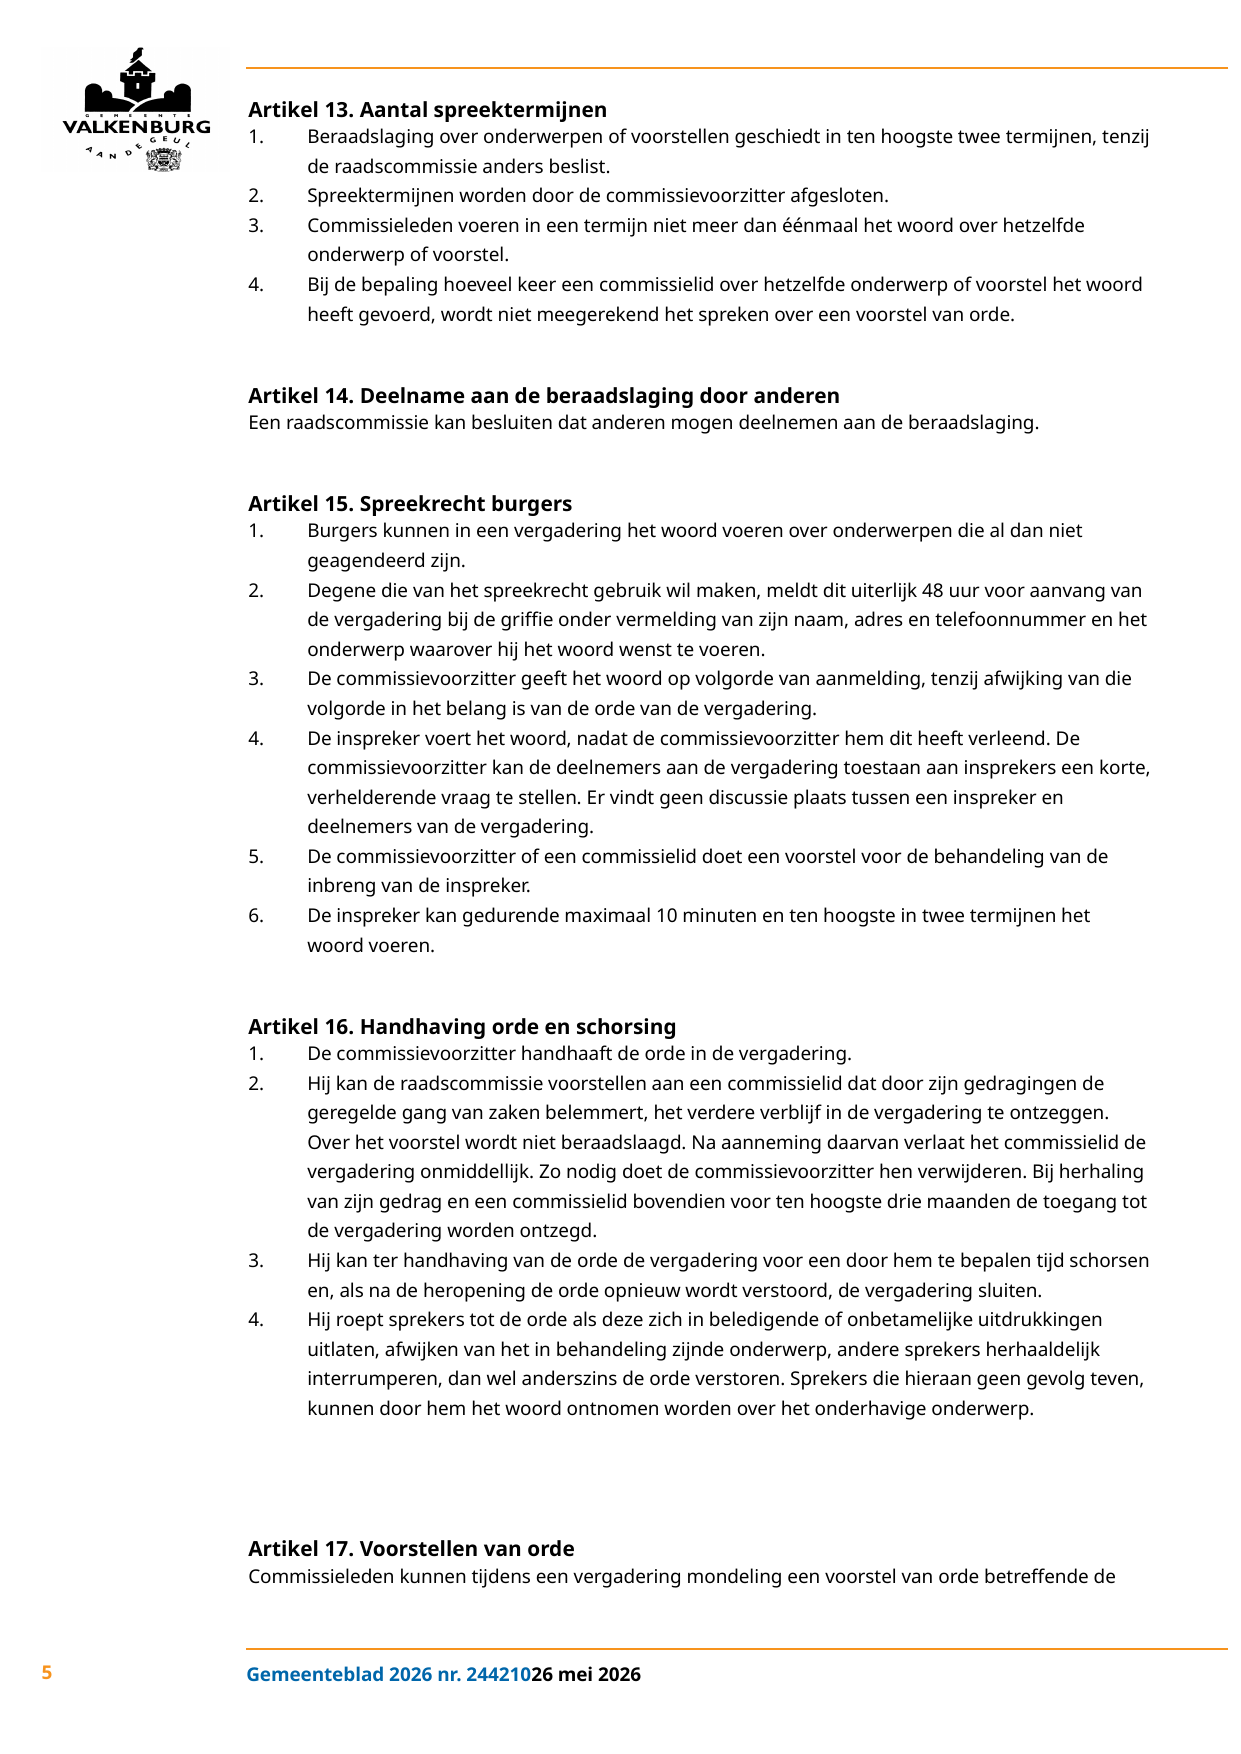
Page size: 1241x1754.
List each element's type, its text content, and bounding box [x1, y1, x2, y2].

list Burgers kunnen in een vergadering het woord voeren over onderwerpen die al dan niet geagendeerd zijn. [248, 518, 1152, 573]
text Artikel 13. Aantal spreektermijnen [248, 95, 1152, 123]
list De commissievoorzitter geeft het woord op volgorde van aanmelding, tenzij afwijking van die volgorde in het belang is van de orde van de vergadering. [248, 666, 1152, 721]
text Artikel 15. Spreekrecht burgers [248, 489, 1152, 518]
text Artikel 16. Handhaving orde en schorsing [248, 1012, 1152, 1040]
list De inspreker kan gedurende maximaal 10 minuten en ten hoogste in twee termijnen het woord voeren. [248, 902, 1152, 957]
picture [41, 47, 231, 172]
list Hij kan de raadscommissie voorstellen aan een commissielid dat door zijn gedragingen de geregelde gang van zaken belemmert, het verdere verblijf in de vergadering te ontzeggen. Over het voorstel wordt niet beraadslaagd. Na aanneming daarvan verlaat het commissielid de vergadering onmiddellijk. Zo nodig doet de commissievoorzitter hen verwijderen. Bij herhaling van zijn gedrag en een commissielid bovendien voor ten hoogste drie maanden de toegang tot de vergadering worden ontzegd. [248, 1070, 1152, 1243]
text Artikel 17. Voorstellen van orde [248, 1534, 1152, 1563]
list Bij de bepaling hoeveel keer een commissielid over hetzelfde onderwerp of voorstel het woord heeft gevoerd, wordt niet meegerekend het spreken over een voorstel van orde. [248, 271, 1152, 326]
list Hij kan ter handhaving van de orde de vergadering voor een door hem te bepalen tijd schorsen en, als na de heropening de orde opnieuw wordt verstoord, de vergadering sluiten. [248, 1247, 1152, 1303]
list Degene die van het spreekrecht gebruik wil maken, meldt dit uiterlijk 48 uur voor aanvang van de vergadering bij de griffie onder vermelding van zijn naam, adres en telefoonnummer en het onderwerp waarover hij het woord wenst te voeren. [248, 577, 1152, 662]
text Een raadscommissie kan besluiten dat anderen mogen deelnemen aan de beraadslaging. [248, 409, 1152, 435]
list Beraadslaging over onderwerpen of voorstellen geschiedt in ten hoogste twee termijnen, tenzij de raadscommissie anders beslist. [248, 123, 1152, 178]
text Artikel 14. Deelname aan de beraadslaging door anderen [248, 381, 1152, 409]
list Commissieleden voeren in een termijn niet meer dan éénmaal het woord over hetzelfde onderwerp of voorstel. [248, 212, 1152, 267]
list De commissievoorzitter of een commissielid doet een voorstel voor de behandeling van de inbreng van de inspreker. [248, 843, 1152, 898]
list Spreektermijnen worden door de commissievoorzitter afgesloten. [248, 182, 1152, 208]
list Hij roept sprekers tot de orde als deze zich in beledigende of onbetamelijke uitdrukkingen uitlaten, afwijken van het in behandeling zijnde onderwerp, andere sprekers herhaaldelijk interrumperen, dan wel anderszins de orde verstoren. Sprekers die hieraan geen gevolg teven, kunnen door hem het woord ontnomen worden over het onderhavige onderwerp. [248, 1306, 1152, 1421]
text Commissieleden kunnen tijdens een vergadering mondeling een voorstel van orde betreffende de [248, 1563, 1152, 1588]
list De commissievoorzitter handhaaft de orde in de vergadering. [248, 1040, 1152, 1066]
list De inspreker voert het woord, nadat de commissievoorzitter hem dit heeft verleend. De commissievoorzitter kan de deelnemers aan de vergadering toestaan aan insprekers een korte, verhelderende vraag te stellen. Er vindt geen discussie plaats tussen een inspreker en deelnemers van de vergadering. [248, 725, 1152, 839]
